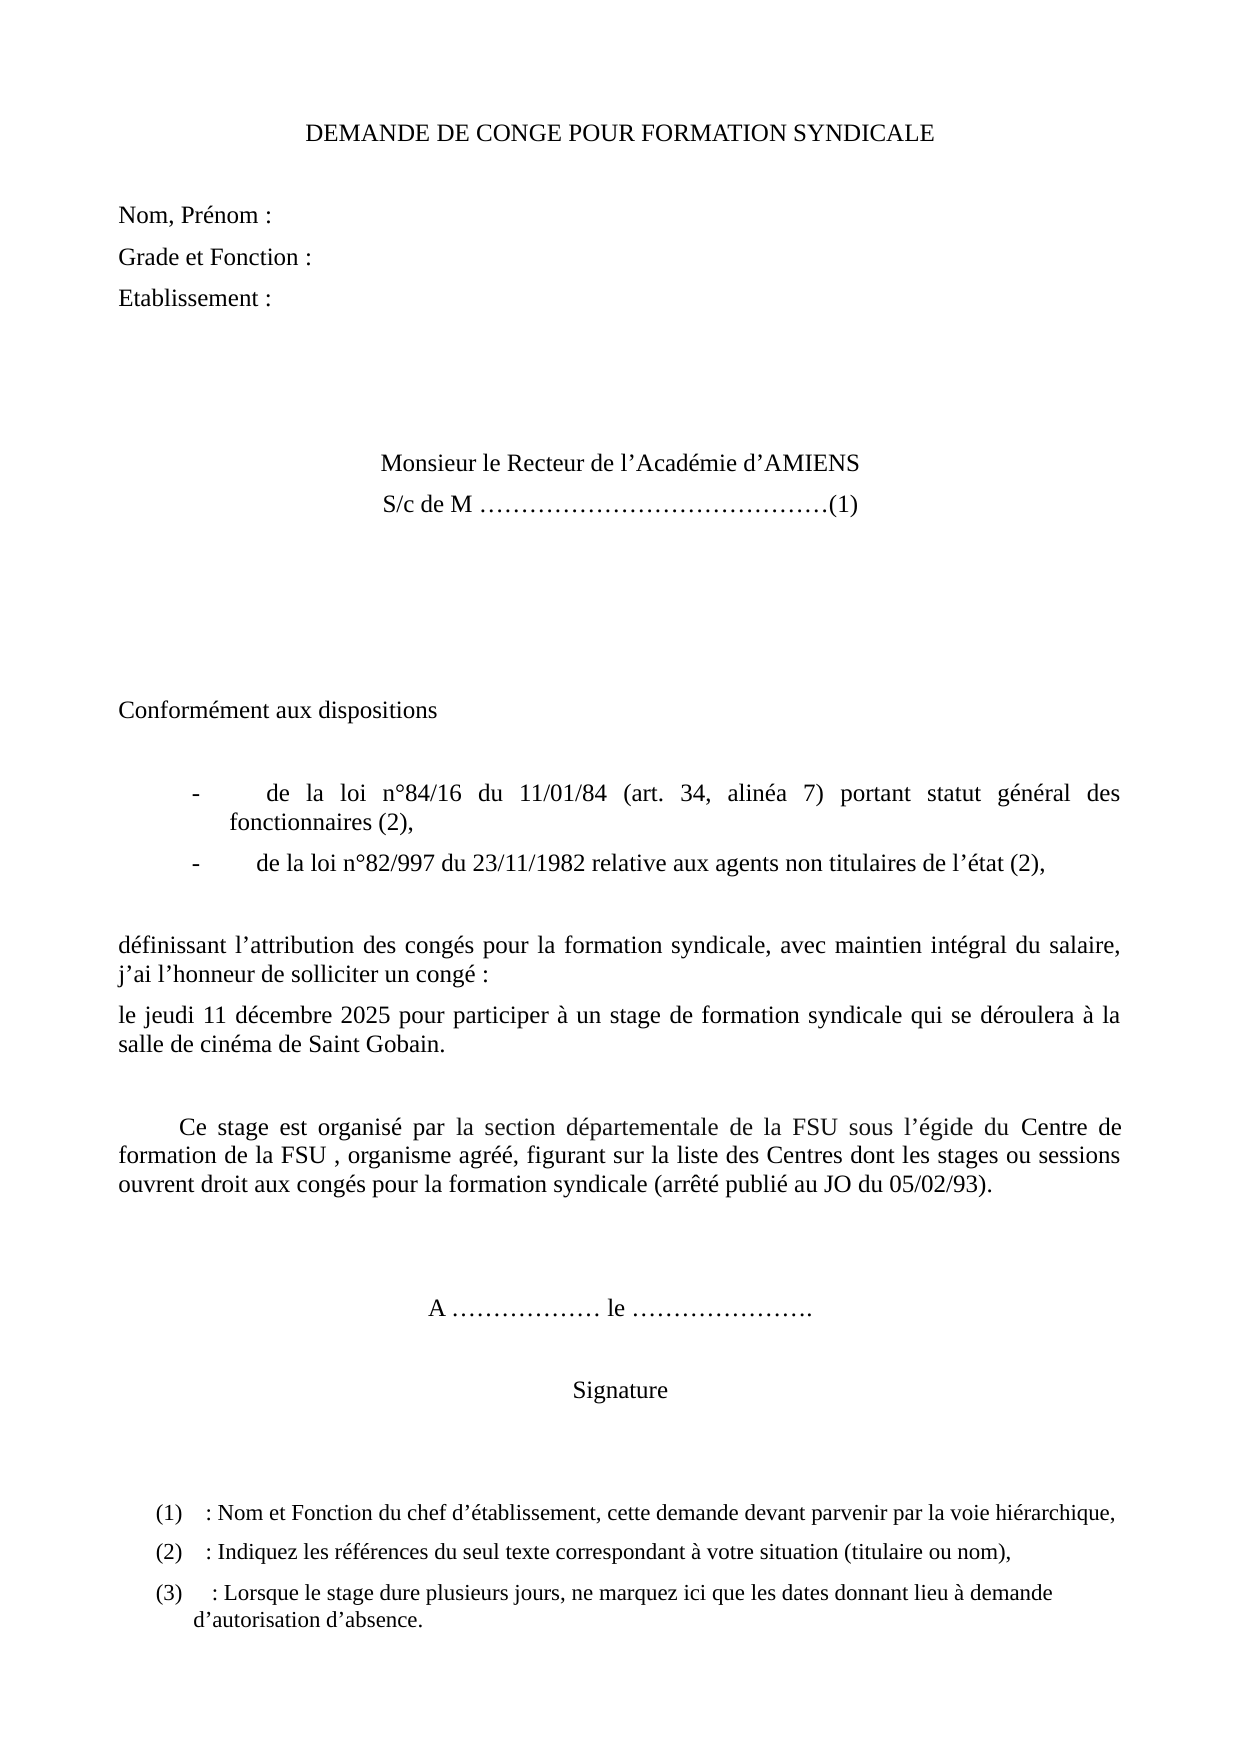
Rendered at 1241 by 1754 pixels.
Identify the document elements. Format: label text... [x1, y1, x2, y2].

text DEMANDE DE CONGE POUR FORMATION SYNDICALE [118, 118, 1122, 147]
text définissant l’attribution des congés pour la formation syndicale, avec maintien intégral du salaire, j’ai l’honneur de solliciter un congé : [118, 931, 1122, 988]
text Nom, Prénom : [118, 201, 1122, 229]
text Grade et Fonction : [118, 242, 1122, 271]
text (1) : Nom et Fonction du chef d’établissement, cette demande devant parvenir par la voie hiérarchique, [156, 1499, 1122, 1526]
text (2) : Indiquez les références du seul texte correspondant à votre situation (titulaire ou nom), [156, 1538, 1122, 1564]
text Ce stage est organisé par la section départementale de la FSU sous l’égide du Centre de formation de la FSU , organisme agréé, figurant sur la liste des Centres dont les stages ou sessions ouvrent droit aux congés pour la formation syndicale (arrêté publié au JO du 05/02/93). [118, 1112, 1122, 1198]
text A ……………… le …………………. [118, 1293, 1122, 1322]
text Etablissement : [118, 283, 1122, 312]
text (3) : Lorsque le stage dure plusieurs jours, ne marquez ici que les dates donnant lieu à demande d’autorisation d’absence. [156, 1577, 1122, 1632]
text - de la loi n°84/16 du 11/01/84 (art. 34, alinéa 7) portant statut général des fonctionnaires (2), [192, 778, 1122, 836]
text S/c de M ……………………………………(1) [118, 489, 1122, 518]
text le jeudi 11 décembre 2025 pour participer à un stage de formation syndicale qui se déroulera à la salle de cinéma de Saint Gobain. [118, 1001, 1122, 1058]
text Signature [118, 1376, 1122, 1404]
text Monsieur le Recteur de l’Académie d’AMIENS [118, 448, 1122, 477]
text - de la loi n°82/997 du 23/11/1982 relative aux agents non titulaires de l’état (2), [192, 848, 1122, 877]
text Conformément aux dispositions [118, 696, 1122, 724]
